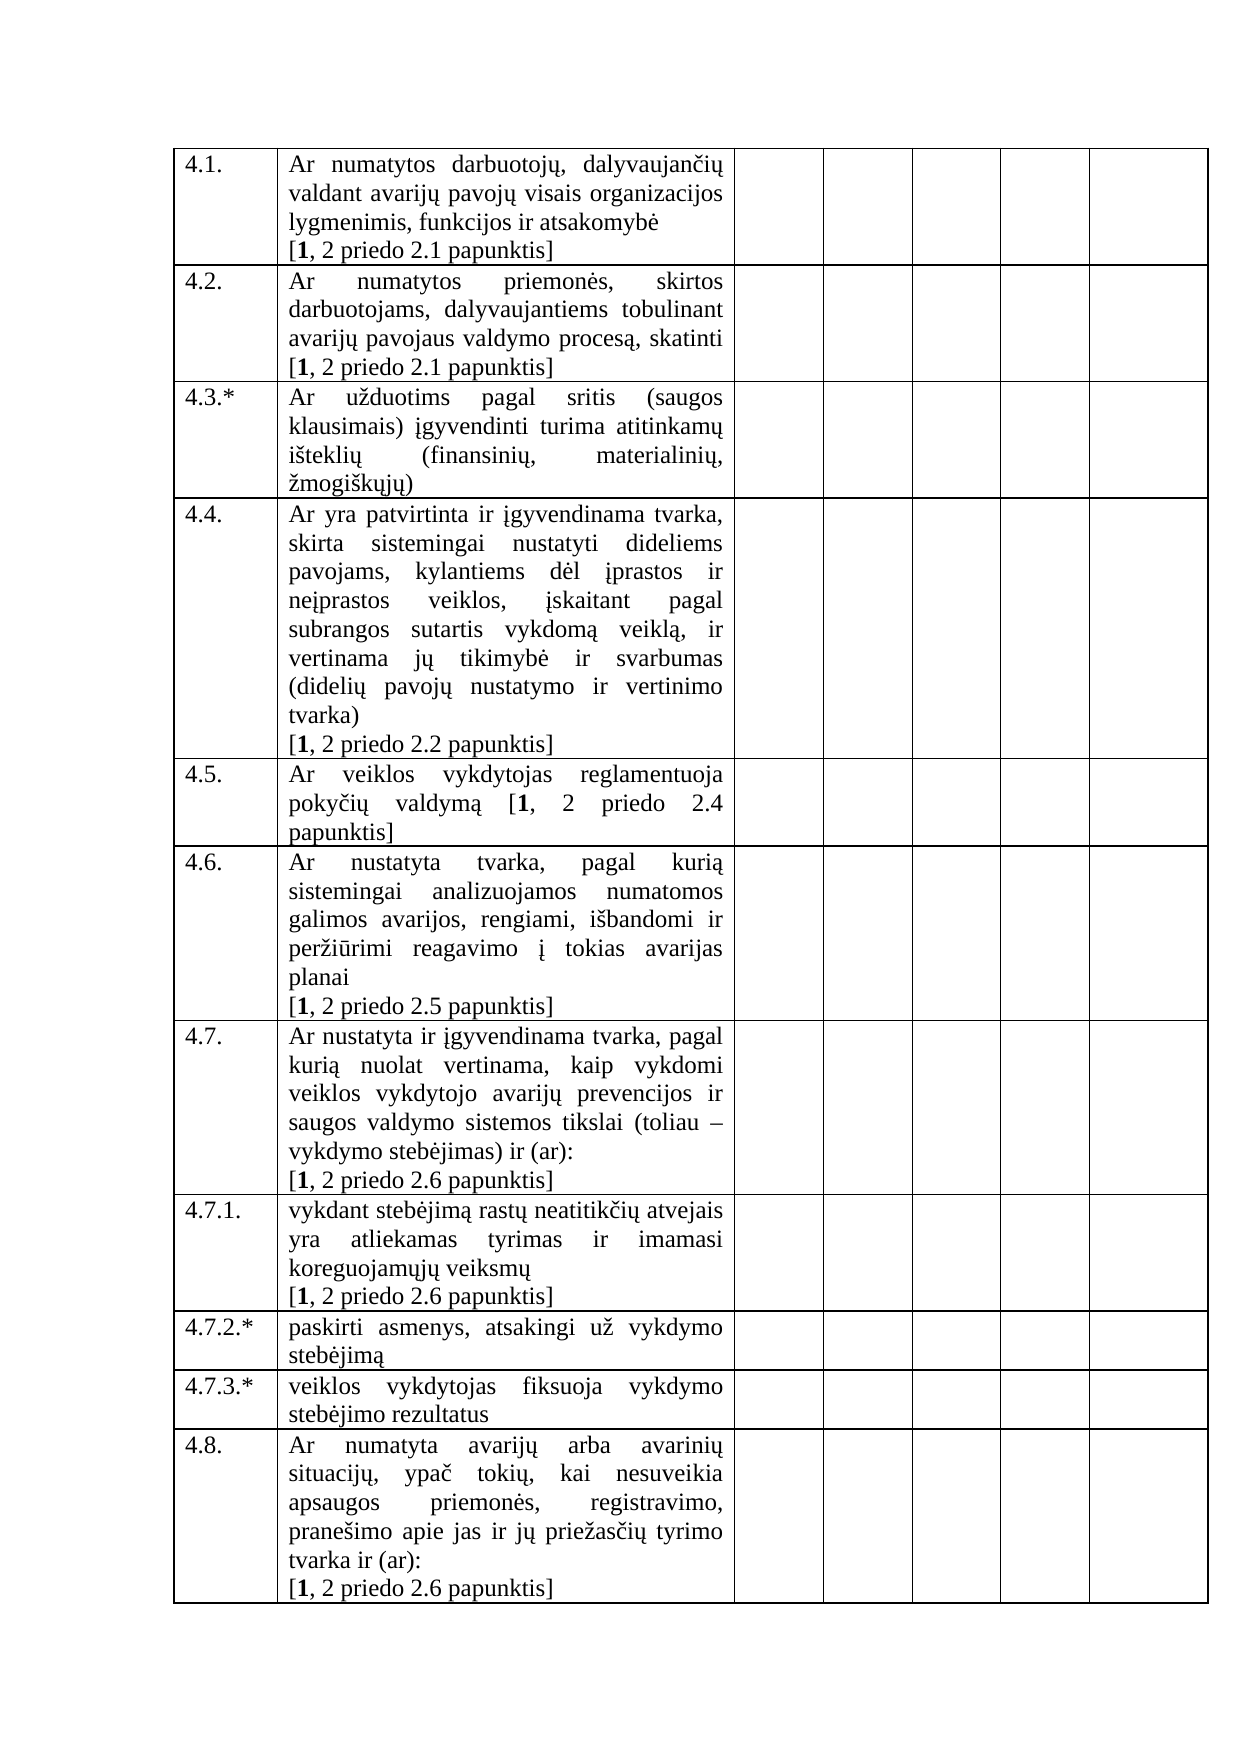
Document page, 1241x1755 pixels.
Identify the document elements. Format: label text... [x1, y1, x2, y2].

table_cell [1001, 1021, 1089, 1193]
table_cell Ar veiklos vykdytojas reglamentuoja pokyčių valdymą [1, 2 priedo 2.4 papunktis] [278, 759, 734, 845]
table_cell Ar nustatyta ir įgyvendinama tvarka, pagal kurią nuolat vertinama, kaip vykdomi veiklos vykdytojo avarijų prevencijos ir saugos valdymo sistemos tikslai (toliau –vykdymo stebėjimas) ir (ar): [1, 2 priedo 2.6 papunktis] [278, 1021, 734, 1193]
table_cell 4.2. [175, 266, 277, 381]
table_cell [1001, 266, 1089, 381]
table_cell [735, 1371, 823, 1428]
table_cell [1090, 499, 1207, 758]
table_cell Ar yra patvirtinta ir įgyvendinama tvarka, skirta sistemingai nustatyti dideliems pavojams, kylantiems dėl įprastos ir neįprastos veiklos, įskaitant pagal subrangos sutartis vykdomą veiklą, ir vertinama jų tikimybė ir svarbumas (didelių pavojų nustatymo ir vertinimo tvarka) [1, 2 priedo 2.2 papunktis] [278, 499, 734, 758]
table_cell Ar užduotims pagal sritis (saugos klausimais) įgyvendinti turima atitinkamų išteklių (finansinių, materialinių, žmogiškųjų) [278, 382, 734, 497]
table_cell 4.7.2.* [175, 1312, 277, 1369]
table_cell [824, 1021, 912, 1193]
table_cell [913, 1312, 1000, 1369]
table_cell [1001, 1195, 1089, 1310]
table_cell [1090, 1021, 1207, 1193]
table_cell [1001, 1312, 1089, 1369]
table_cell [824, 759, 912, 845]
table_cell vykdant stebėjimą rastų neatitikčių atvejais yra atliekamas tyrimas ir imamasi koreguojamųjų veiksmų [1, 2 priedo 2.6 papunktis] [278, 1195, 734, 1310]
table_cell [913, 1371, 1000, 1428]
table_cell 4.4. [175, 499, 277, 758]
table_cell 4.6. [175, 847, 277, 1019]
table_cell [1090, 1312, 1207, 1369]
table_cell [1001, 1371, 1089, 1428]
table_cell Ar nustatyta tvarka, pagal kurią sistemingai analizuojamos numatomos galimos avarijos, rengiami, išbandomi ir peržiūrimi reagavimo į tokias avarijas planai [1, 2 priedo 2.5 papunktis] [278, 847, 734, 1019]
table_cell [1001, 1430, 1089, 1602]
table_cell [1090, 759, 1207, 845]
table_cell [1090, 1195, 1207, 1310]
table_cell [913, 266, 1000, 381]
table_cell 4.1. [175, 149, 277, 264]
table_cell [913, 382, 1000, 497]
table_cell Ar numatytos priemonės, skirtos darbuotojams, dalyvaujantiems tobulinant avarijų pavojaus valdymo procesą, skatinti [1, 2 priedo 2.1 papunktis] [278, 266, 734, 381]
table_cell [1090, 1371, 1207, 1428]
table_cell [735, 499, 823, 758]
table_cell [824, 149, 912, 264]
table_cell [824, 1312, 912, 1369]
table_cell [913, 1021, 1000, 1193]
table_cell [824, 847, 912, 1019]
table_cell [824, 382, 912, 497]
table_cell [913, 149, 1000, 264]
table_cell Ar numatytos darbuotojų, dalyvaujančių valdant avarijų pavojų visais organizacijos lygmenimis, funkcijos ir atsakomybė [1, 2 priedo 2.1 papunktis] [278, 149, 734, 264]
table_cell [1001, 149, 1089, 264]
table_cell [735, 759, 823, 845]
table_cell [735, 1312, 823, 1369]
table_cell [1001, 382, 1089, 497]
table_cell [1001, 847, 1089, 1019]
table_cell 4.3.* [175, 382, 277, 497]
table_cell [1090, 847, 1207, 1019]
table_cell veiklos vykdytojas fiksuoja vykdymo stebėjimo rezultatus [278, 1371, 734, 1428]
table_cell 4.7.3.* [175, 1371, 277, 1428]
table_cell [824, 1430, 912, 1602]
table_cell [735, 1195, 823, 1310]
table_cell [824, 1371, 912, 1428]
table_cell [913, 1195, 1000, 1310]
table_cell 4.7.1. [175, 1195, 277, 1310]
table_cell [913, 847, 1000, 1019]
table_cell [735, 149, 823, 264]
table_cell 4.5. [175, 759, 277, 845]
table_cell [824, 1195, 912, 1310]
table_cell [735, 1021, 823, 1193]
table_cell [913, 1430, 1000, 1602]
table_cell [1001, 499, 1089, 758]
table_cell [735, 1430, 823, 1602]
table_cell [1090, 149, 1207, 264]
table_cell [913, 759, 1000, 845]
table_cell [735, 847, 823, 1019]
table_cell [735, 266, 823, 381]
table_cell [824, 266, 912, 381]
table_cell 4.7. [175, 1021, 277, 1193]
table_cell [1090, 266, 1207, 381]
table_cell Ar numatyta avarijų arba avarinių situacijų, ypač tokių, kai nesuveikia apsaugos priemonės, registravimo, pranešimo apie jas ir jų priežasčių tyrimo tvarka ir (ar): [1, 2 priedo 2.6 papunktis] [278, 1430, 734, 1602]
table_cell [824, 499, 912, 758]
table_cell 4.8. [175, 1430, 277, 1602]
table_cell paskirti asmenys, atsakingi už vykdymo stebėjimą [278, 1312, 734, 1369]
table_cell [913, 499, 1000, 758]
table_cell [1090, 382, 1207, 497]
table_cell [1001, 759, 1089, 845]
table_cell [735, 382, 823, 497]
table_cell [1090, 1430, 1207, 1602]
